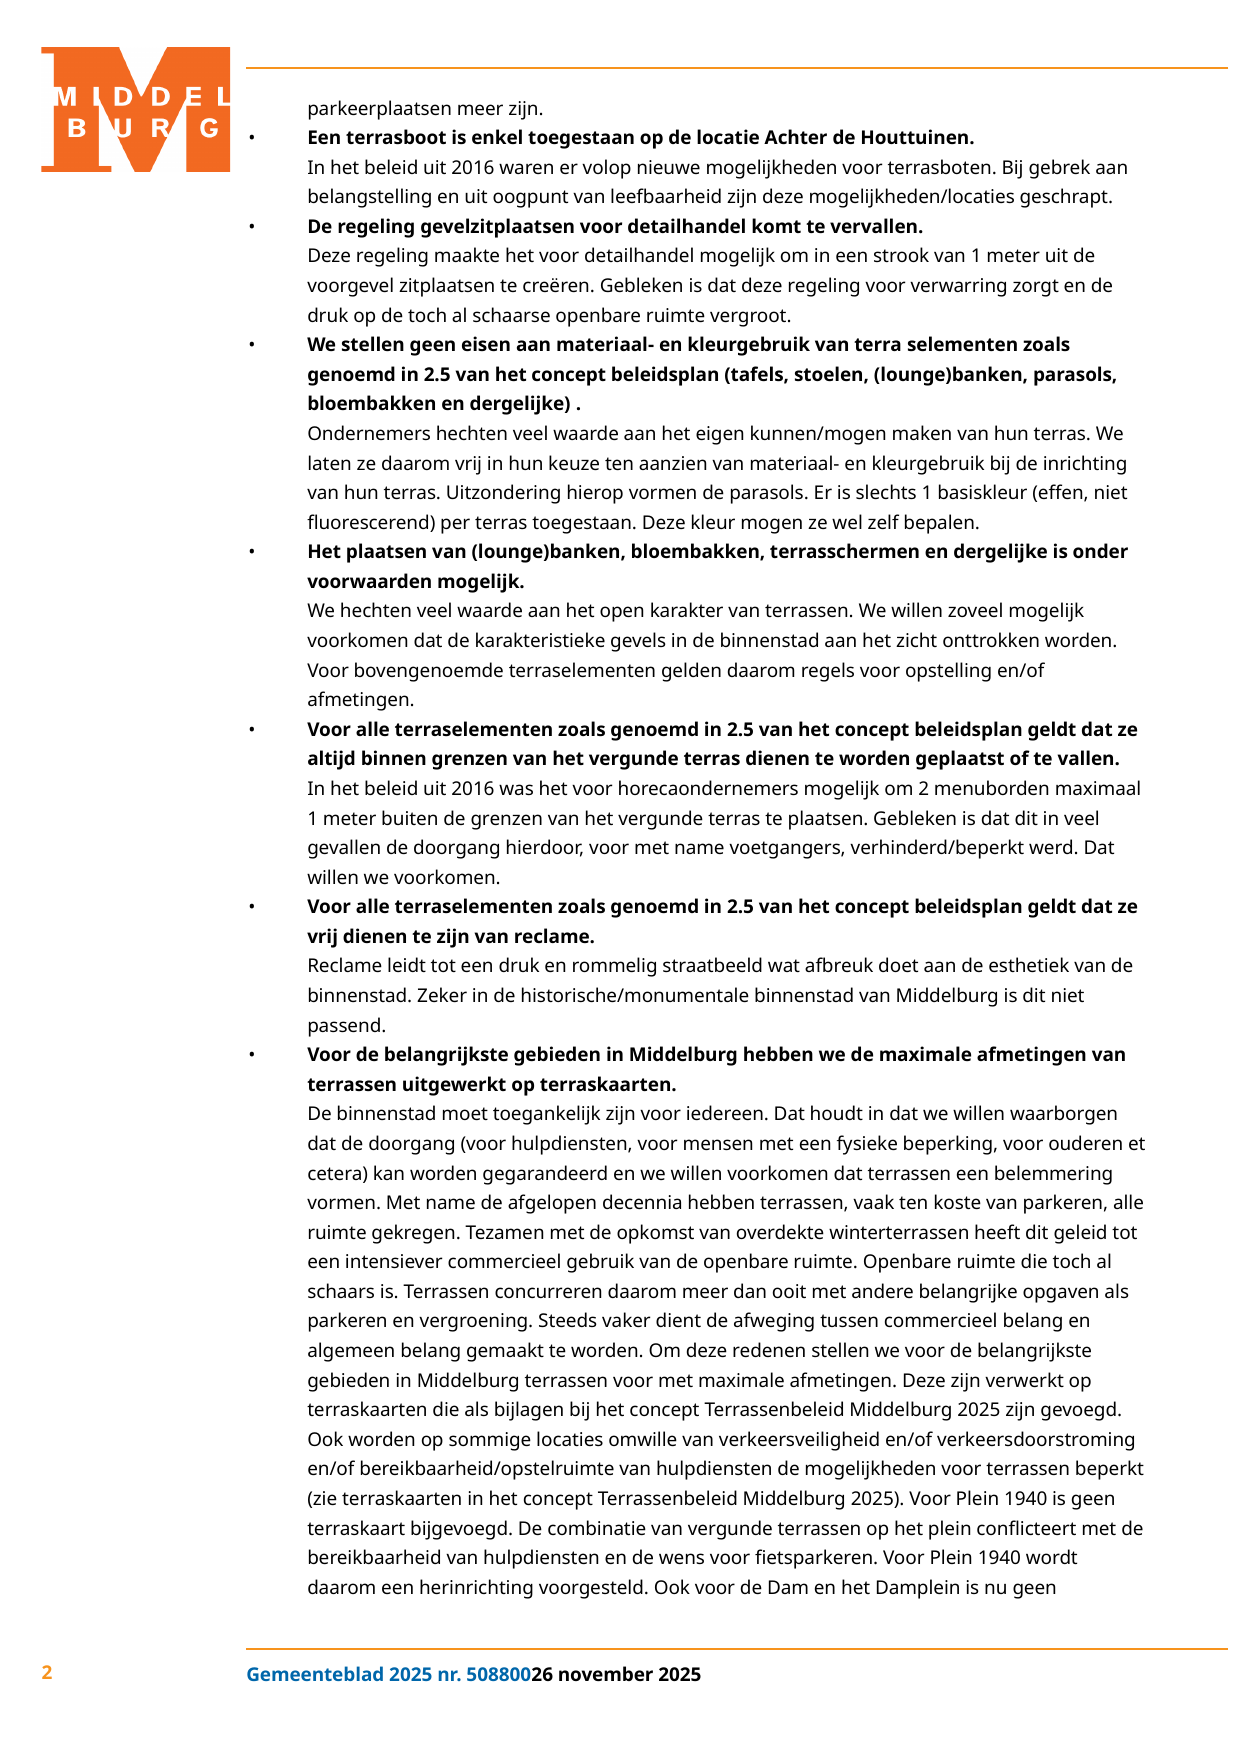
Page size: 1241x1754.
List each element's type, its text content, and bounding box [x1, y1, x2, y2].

list We hechten veel waarde aan het open karakter van terrassen. We willen zoveel mogelijk voorkomen dat de karakteristieke gevels in de binnenstad aan het zicht onttrokken worden. Voor bovengenoemde terraselementen gelden daarom regels voor opstelling en/of afmetingen. [248, 598, 1152, 712]
list Reclame leidt tot een druk en rommelig straatbeeld wat afbreuk doet aan de esthetiek van de binnenstad. Zeker in de historische/monumentale binnenstad van Middelburg is dit niet passend. [248, 953, 1152, 1038]
list De regeling gevelzitplaatsen voor detailhandel komt te vervallen. [248, 213, 1152, 239]
list Voor de belangrijkste gebieden in Middelburg hebben we de maximale afmetingen van terrassen uitgewerkt op terraskaarten. [248, 1041, 1152, 1097]
list Het plaatsen van (lounge)banken, bloembakken, terrasschermen en dergelijke is onder voorwaarden mogelijk. [248, 538, 1152, 594]
list In het beleid uit 2016 waren er volop nieuwe mogelijkheden voor terrasboten. Bij gebrek aan belangstelling en uit oogpunt van leefbaarheid zijn deze mogelijkheden/locaties geschrapt. [248, 154, 1152, 209]
list De binnenstad moet toegankelijk zijn voor iedereen. Dat houdt in dat we willen waarborgen dat de doorgang (voor hulpdiensten, voor mensen met een fysieke beperking, voor ouderen et cetera) kan worden gegarandeerd en we willen voorkomen dat terrassen een belemmering vormen. Met name de afgelopen decennia hebben terrassen, vaak ten koste van parkeren, alle ruimte gekregen. Tezamen met de opkomst van overdekte winterterrassen heeft dit geleid tot een intensiever commercieel gebruik van de openbare ruimte. Openbare ruimte die toch al schaars is. Terrassen concurreren daarom meer dan ooit met andere belangrijke opgaven als parkeren en vergroening. Steeds vaker dient de afweging tussen commercieel belang en algemeen belang gemaakt te worden. Om deze redenen stellen we voor de belangrijkste gebieden in Middelburg terrassen voor met maximale afmetingen. Deze zijn verwerkt op terraskaarten die als bijlagen bij het concept Terrassenbeleid Middelburg 2025 zijn gevoegd. Ook worden op sommige locaties omwille van verkeersveiligheid en/of verkeersdoorstroming en/of bereikbaarheid/opstelruimte van hulpdiensten de mogelijkheden voor terrassen beperkt (zie terraskaarten in het concept Terrassenbeleid Middelburg 2025). Voor Plein 1940 is geen terraskaart bijgevoegd. De combinatie van vergunde terrassen op het plein conflicteert met de bereikbaarheid van hulpdiensten en de wens voor fietsparkeren. Voor Plein 1940 wordt daarom een herinrichting voorgesteld. Ook voor de Dam en het Damplein is nu geen [248, 1101, 1152, 1600]
list Ondernemers hechten veel waarde aan het eigen kunnen/mogen maken van hun terras. We laten ze daarom vrij in hun keuze ten aanzien van materiaal- en kleurgebruik bij de inrichting van hun terras. Uitzondering hierop vormen de parasols. Er is slechts 1 basiskleur (effen, niet fluorescerend) per terras toegestaan. Deze kleur mogen ze wel zelf bepalen. [248, 420, 1152, 535]
picture [41, 47, 231, 172]
list parkeerplaatsen meer zijn. [248, 95, 1152, 121]
list Een terrasboot is enkel toegestaan op de locatie Achter de Houttuinen. [248, 124, 1152, 150]
list Voor alle terraselementen zoals genoemd in 2.5 van het concept beleidsplan geldt dat ze vrij dienen te zijn van reclame. [248, 893, 1152, 949]
list We stellen geen eisen aan materiaal- en kleurgebruik van terra selementen zoals genoemd in 2.5 van het concept beleidsplan (tafels, stoelen, (lounge)banken, parasols, bloembakken en dergelijke) . [248, 331, 1152, 416]
list Voor alle terraselementen zoals genoemd in 2.5 van het concept beleidsplan geldt dat ze altijd binnen grenzen van het vergunde terras dienen te worden geplaatst of te vallen. [248, 716, 1152, 771]
list Deze regeling maakte het voor detailhandel mogelijk om in een strook van 1 meter uit de voorgevel zitplaatsen te creëren. Gebleken is dat deze regeling voor verwarring zorgt en de druk op de toch al schaarse openbare ruimte vergroot. [248, 243, 1152, 328]
list In het beleid uit 2016 was het voor horecaondernemers mogelijk om 2 menuborden maximaal 1 meter buiten de grenzen van het vergunde terras te plaatsen. Gebleken is dat dit in veel gevallen de doorgang hierdoor, voor met name voetgangers, verhinderd/beperkt werd. Dat willen we voorkomen. [248, 775, 1152, 890]
